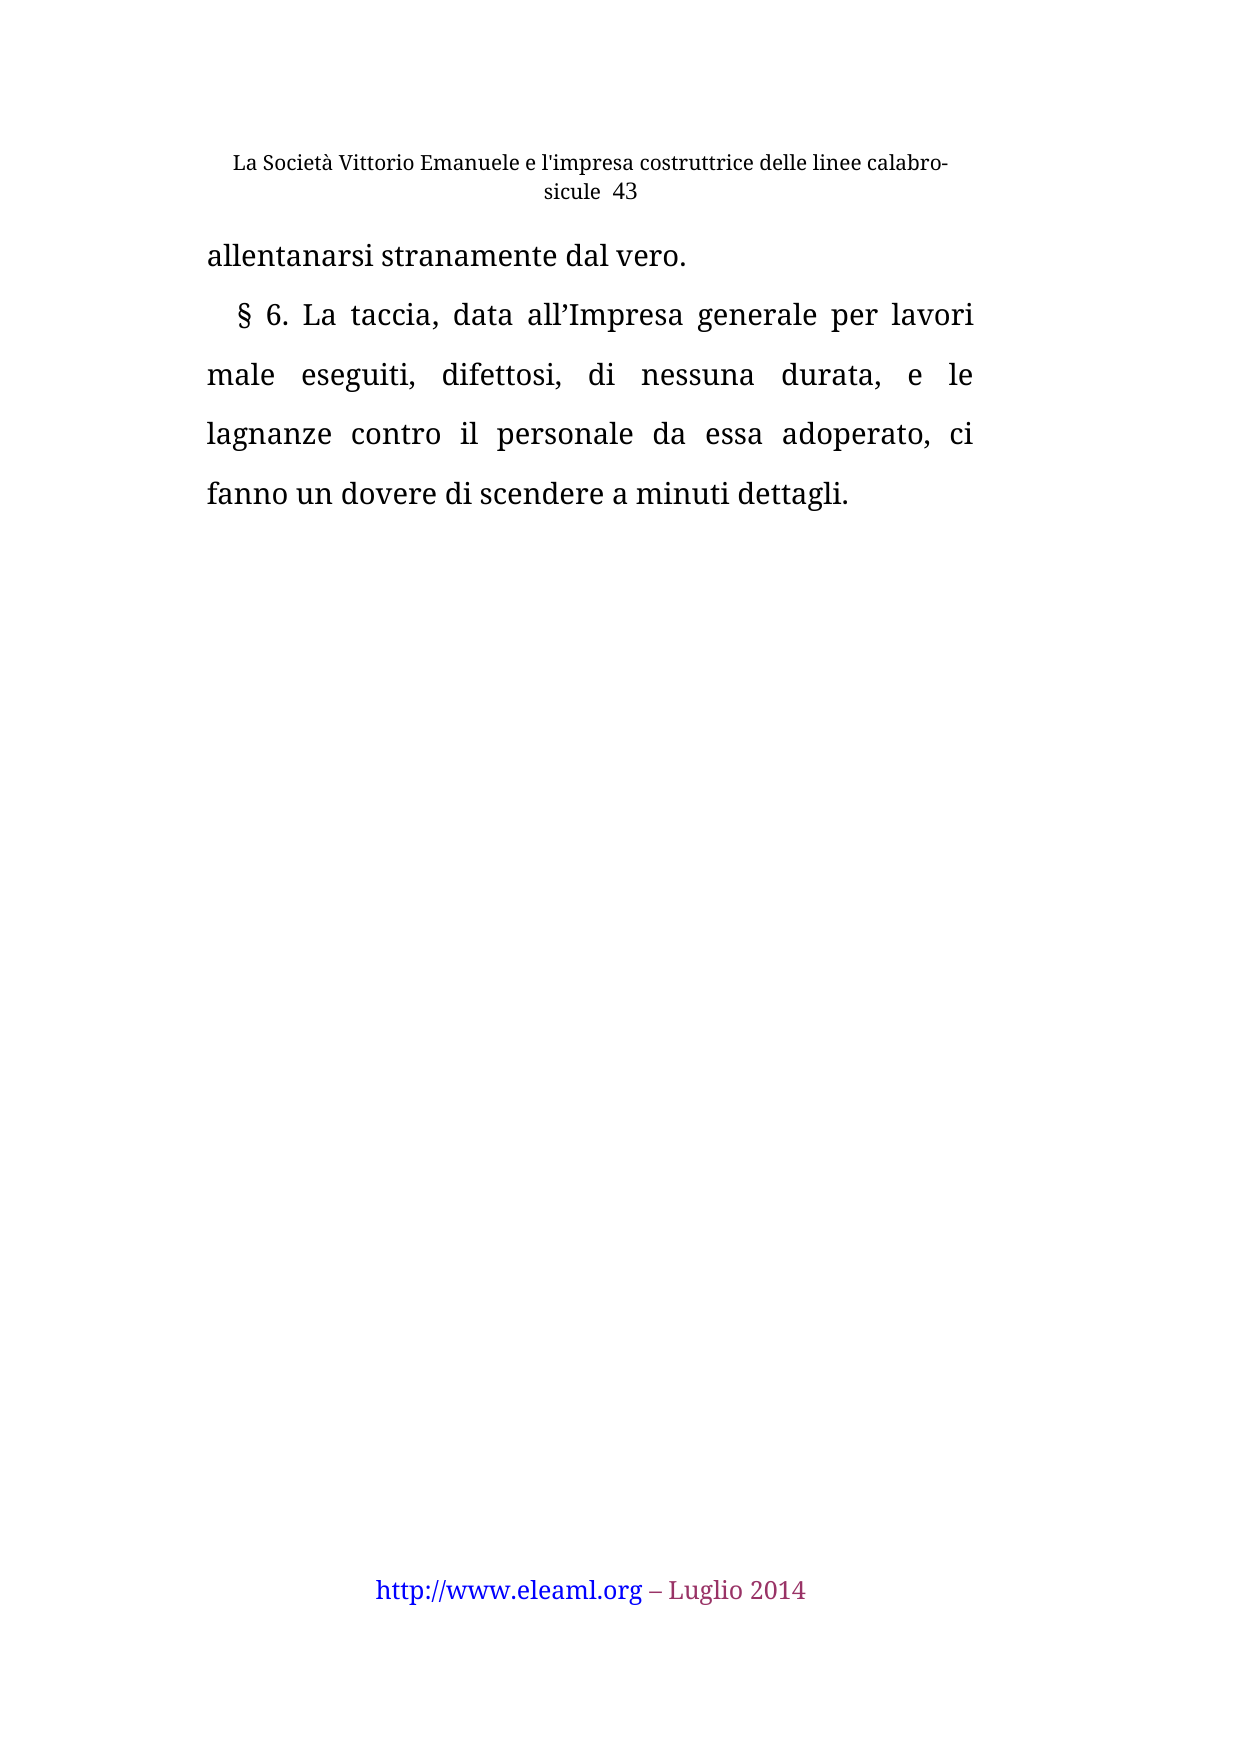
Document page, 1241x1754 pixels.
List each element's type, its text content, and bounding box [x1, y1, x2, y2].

text allentanarsi stranamente dal vero. [207, 235, 974, 275]
text § 6. La taccia, data all’Impresa generale per lavori male eseguiti, difettosi, di nessuna durata, e le lagnanze contro il personale da essa adoperato, ci fanno un dovere di scendere a minuti dettagli. [207, 294, 974, 513]
